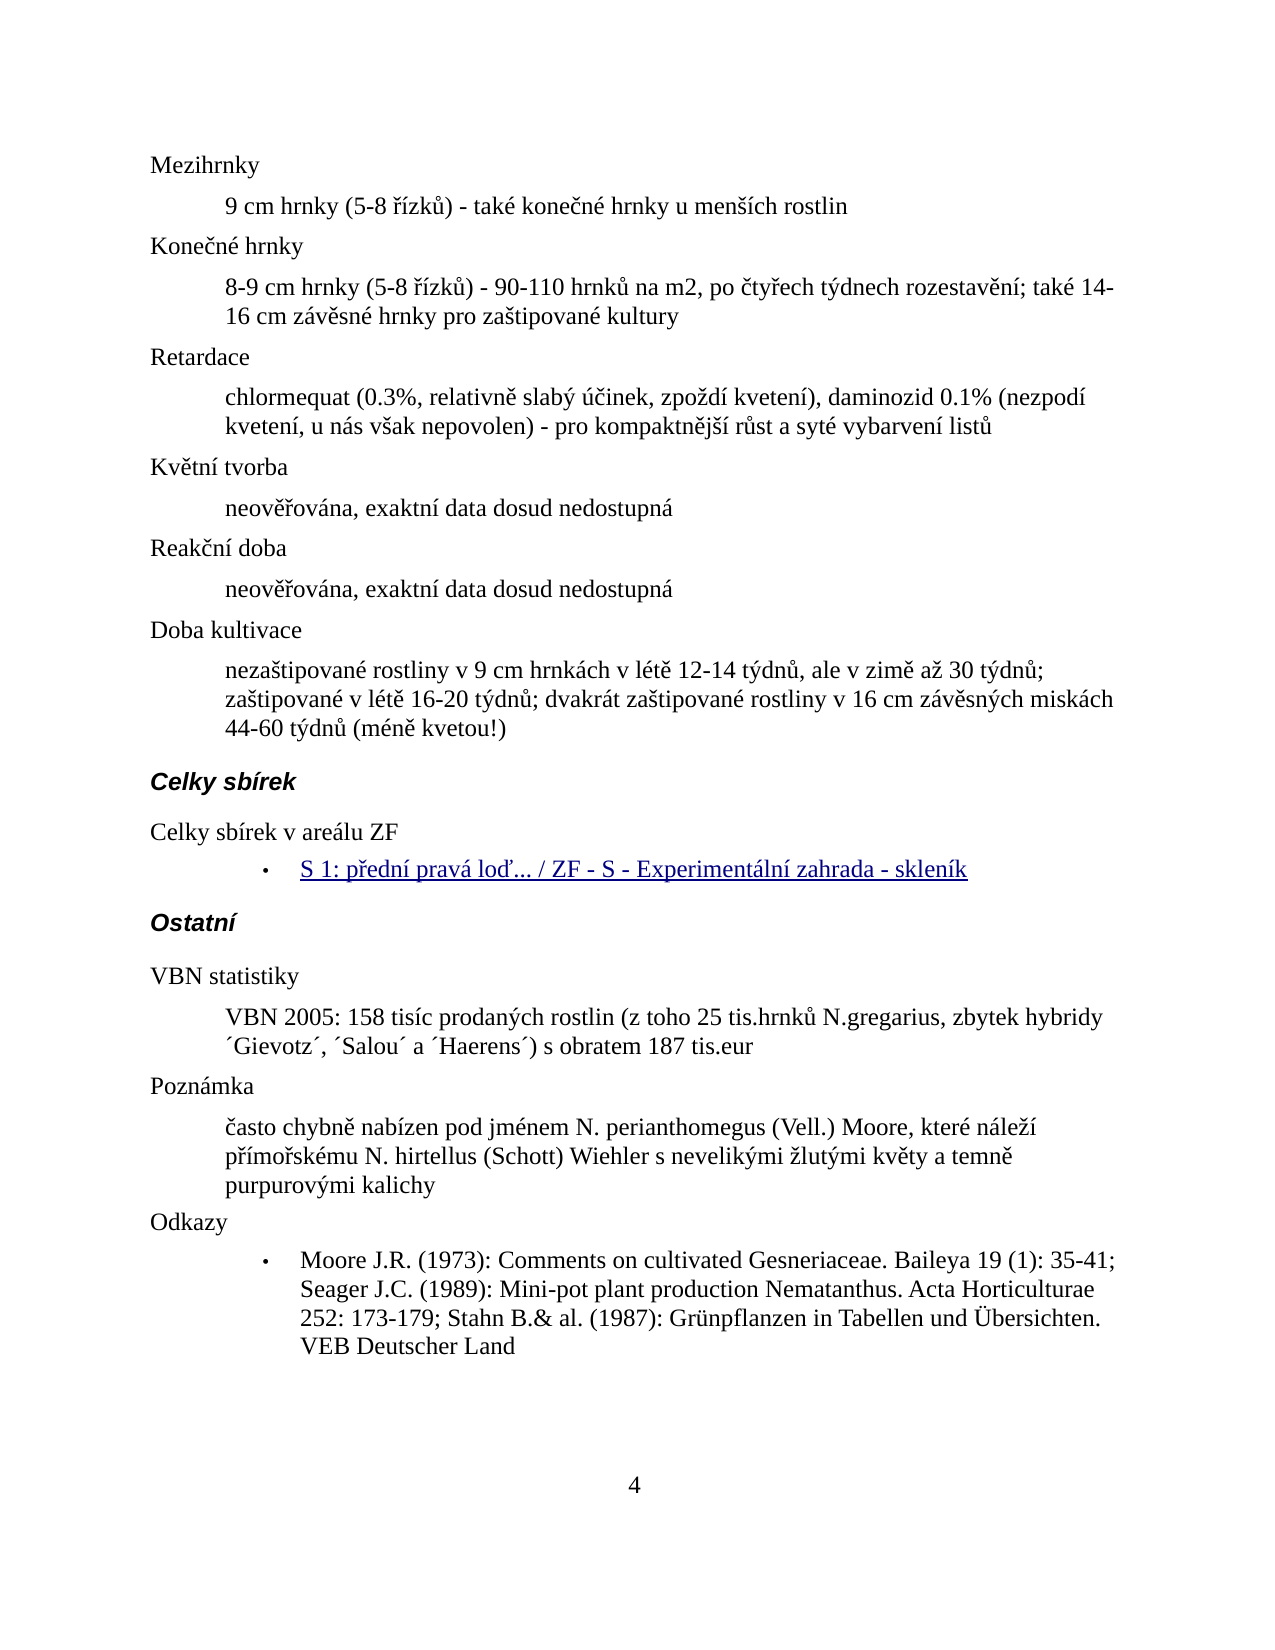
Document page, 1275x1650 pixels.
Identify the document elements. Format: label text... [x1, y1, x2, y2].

text neověřována, exaktní data dosud nedostupná [225, 493, 1125, 521]
subtitle Celky sbírek [150, 767, 1125, 795]
text 9 cm hrnky (5-8 řízků) - také konečné hrnky u menších rostlin [225, 191, 1125, 219]
text Poznámka [150, 1071, 1125, 1100]
list Moore J.R. (1973): Comments on cultivated Gesneriaceae. Baileya 19 (1): 35-41; Seager J.C. (1989): Mini-pot plant production Nematanthus. Acta Horticulturae 252: 173-179; Stahn B.& al. (1987): Grünpflanzen in Tabellen und Übersichten. VEB Deutscher Land [262, 1245, 1125, 1360]
text Doba kultivace [150, 615, 1125, 643]
text VBN statistiky [150, 961, 1125, 990]
text VBN 2005: 158 tisíc prodaných rostlin (z toho 25 tis.hrnků N.gregarius, zbytek hybridy ´Gievotz´, ´Salou´ a ´Haerens´) s obratem 187 tis.eur [225, 1002, 1125, 1059]
text Reakční doba [150, 533, 1125, 562]
text nezaštipované rostliny v 9 cm hrnkách v létě 12-14 týdnů, ale v zimě až 30 týdnů; zaštipované v létě 16-20 týdnů; dvakrát zaštipované rostliny v 16 cm závěsných miskách 44-60 týdnů (méně kvetou!) [225, 656, 1125, 742]
subtitle Ostatní [150, 908, 1125, 937]
text neověřována, exaktní data dosud nedostupná [225, 574, 1125, 603]
text Květní tvorba [150, 452, 1125, 481]
text Odkazy [150, 1207, 1125, 1236]
text chlormequat (0.3%, relativně slabý účinek, zpoždí kvetení), daminozid 0.1% (nezpodí kvetení, u nás však nepovolen) - pro kompaktnější růst a syté vybarvení listů [225, 382, 1125, 440]
text Konečné hrnky [150, 231, 1125, 260]
text Celky sbírek v areálu ZF [150, 817, 1125, 846]
text často chybně nabízen pod jménem N. perianthomegus (Vell.) Moore, které náleží přímořskému N. hirtellus (Schott) Wiehler s nevelikými žlutými květy a temně purpurovými kalichy [225, 1112, 1125, 1198]
text 8-9 cm hrnky (5-8 řízků) - 90-110 hrnků na m2, po čtyřech týdnech rozestavění; také 14-16 cm závěsné hrnky pro zaštipované kultury [225, 272, 1125, 330]
text Retardace [150, 342, 1125, 370]
list S 1: přední pravá loď... / ZF - S - Experimentální zahrada - skleník [262, 854, 1125, 883]
text Mezihrnky [150, 150, 1125, 179]
